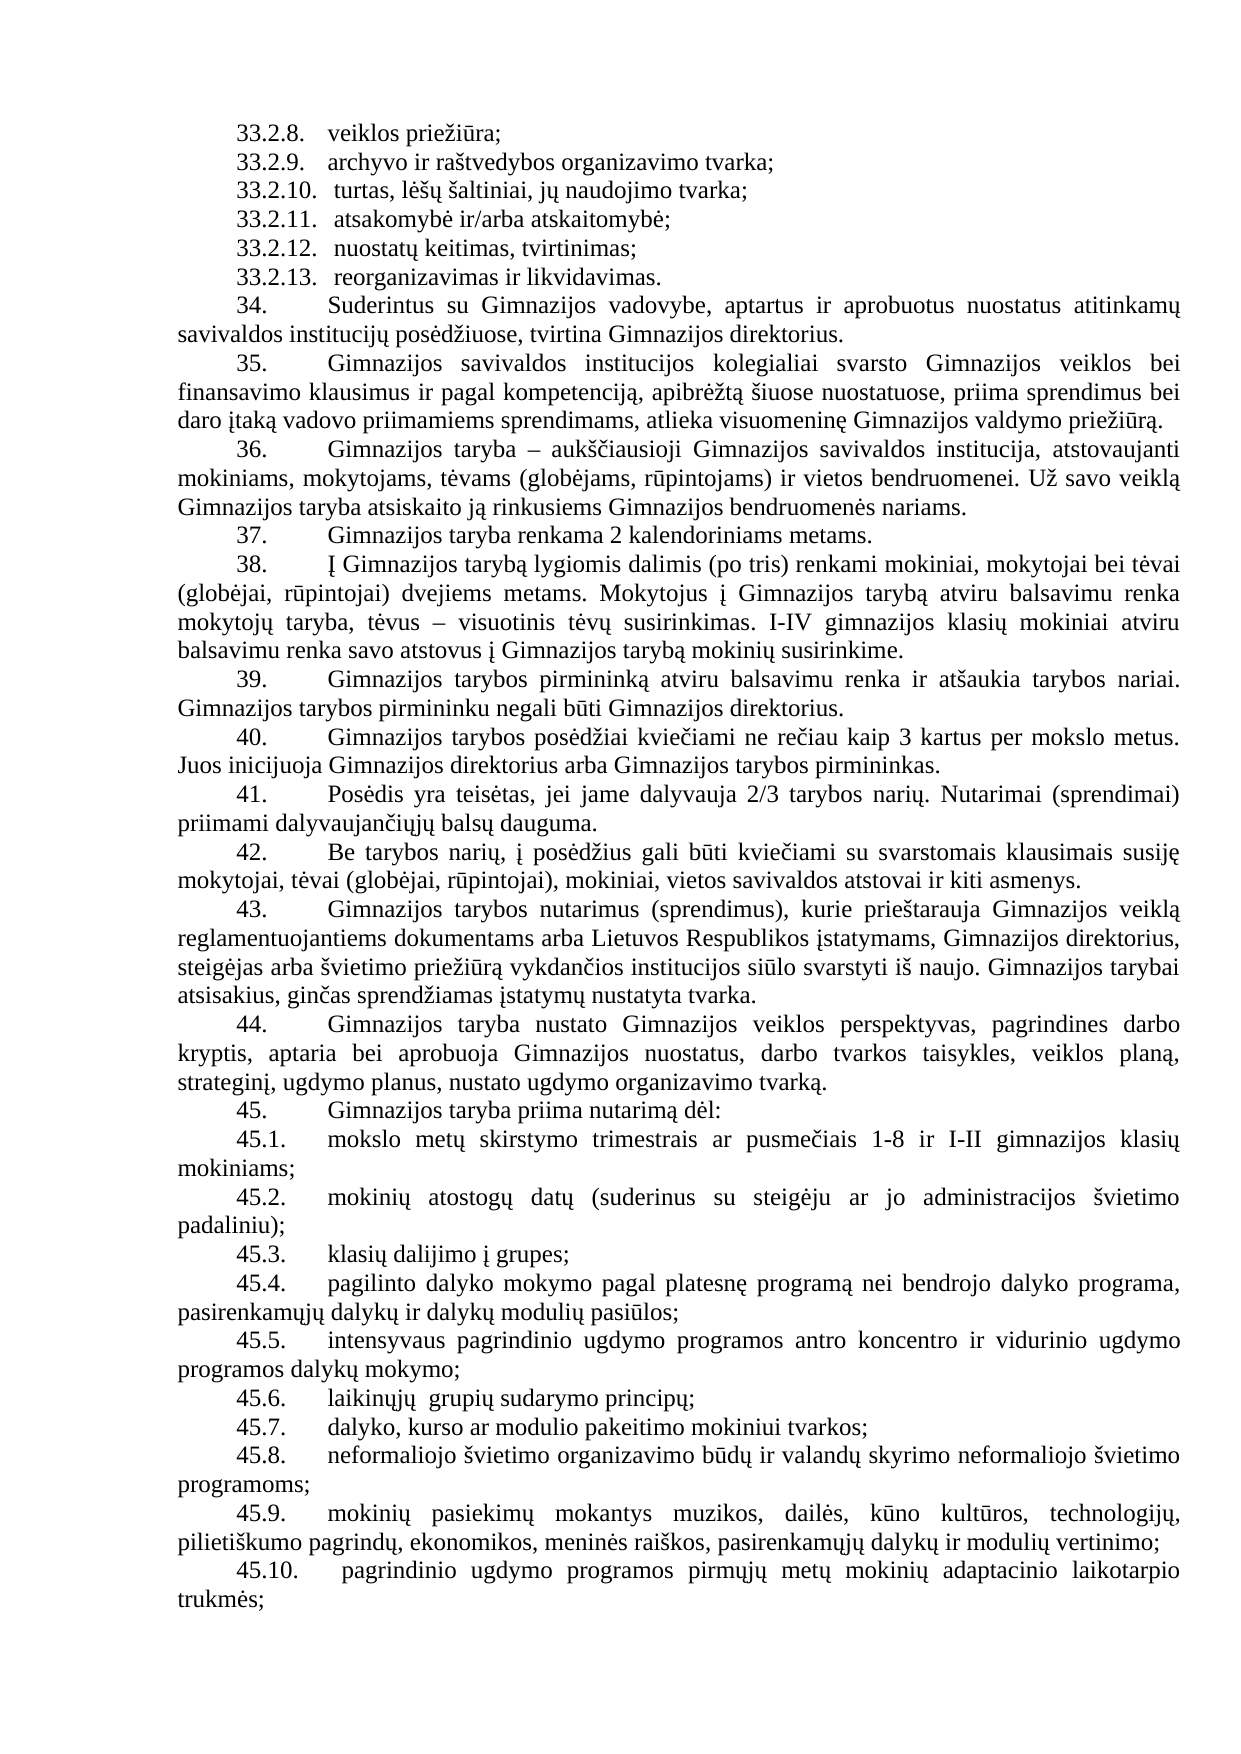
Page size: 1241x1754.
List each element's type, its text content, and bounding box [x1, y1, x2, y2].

text 45.5. intensyvaus pagrindinio ugdymo programos antro koncentro ir vidurinio ugdymo programos dalykų mokymo; [177, 1326, 1181, 1383]
text 33.2.12. nuostatų keitimas, tvirtinimas; [177, 233, 1181, 262]
text 38. Į Gimnazijos tarybą lygiomis dalimis (po tris) renkami mokiniai, mokytojai bei tėvai (globėjai, rūpintojai) dvejiems metams. Mokytojus į Gimnazijos tarybą atviru balsavimu renka mokytojų taryba, tėvus – visuotinis tėvų susirinkimas. I-IV gimnazijos klasių mokiniai atviru balsavimu renka savo atstovus į Gimnazijos tarybą mokinių susirinkime. [177, 549, 1181, 664]
text 44. Gimnazijos taryba nustato Gimnazijos veiklos perspektyvas, pagrindines darbo kryptis, aptaria bei aprobuoja Gimnazijos nuostatus, darbo tvarkos taisykles, veiklos planą, strateginį, ugdymo planus, nustato ugdymo organizavimo tvarką. [177, 1009, 1181, 1096]
text 45.3. klasių dalijimo į grupes; [177, 1239, 1181, 1268]
text 39. Gimnazijos tarybos pirmininką atviru balsavimu renka ir atšaukia tarybos nariai. Gimnazijos tarybos pirmininku negali būti Gimnazijos direktorius. [177, 664, 1181, 722]
text 33.2.11. atsakomybė ir/arba atskaitomybė; [177, 204, 1181, 233]
text 33.2.10. turtas, lėšų šaltiniai, jų naudojimo tvarka; [177, 176, 1181, 204]
text 33.2.9. archyvo ir raštvedybos organizavimo tvarka; [177, 147, 1181, 176]
text 36. Gimnazijos taryba – aukščiausioji Gimnazijos savivaldos institucija, atstovaujanti mokiniams, mokytojams, tėvams (globėjams, rūpintojams) ir vietos bendruomenei. Už savo veiklą Gimnazijos taryba atsiskaito ją rinkusiems Gimnazijos bendruomenės nariams. [177, 434, 1181, 521]
text 37. Gimnazijos taryba renkama 2 kalendoriniams metams. [177, 521, 1181, 549]
text 45.8. neformaliojo švietimo organizavimo būdų ir valandų skyrimo neformaliojo švietimo programoms; [177, 1441, 1181, 1498]
text 33.2.8. veiklos priežiūra; [177, 118, 1181, 147]
text 42. Be tarybos narių, į posėdžius gali būti kviečiami su svarstomais klausimais susiję mokytojai, tėvai (globėjai, rūpintojai), mokiniai, vietos savivaldos atstovai ir kiti asmenys. [177, 837, 1181, 894]
text 33.2.13. reorganizavimas ir likvidavimas. [177, 262, 1181, 291]
text 45.4. pagilinto dalyko mokymo pagal platesnę programą nei bendrojo dalyko programa, pasirenkamųjų dalykų ir dalykų modulių pasiūlos; [177, 1268, 1181, 1326]
text 35. Gimnazijos savivaldos institucijos kolegialiai svarsto Gimnazijos veiklos bei finansavimo klausimus ir pagal kompetenciją, apibrėžtą šiuose nuostatuose, priima sprendimus bei daro įtaką vadovo priimamiems sprendimams, atlieka visuomeninę Gimnazijos valdymo priežiūrą. [177, 348, 1181, 434]
text 41. Posėdis yra teisėtas, jei jame dalyvauja 2/3 tarybos narių. Nutarimai (sprendimai) priimami dalyvaujančiųjų balsų dauguma. [177, 779, 1181, 837]
text 45.9. mokinių pasiekimų mokantys muzikos, dailės, kūno kultūros, technologijų, pilietiškumo pagrindų, ekonomikos, meninės raiškos, pasirenkamųjų dalykų ir modulių vertinimo; [177, 1498, 1181, 1556]
text 45.1. mokslo metų skirstymo trimestrais ar pusmečiais 1-8 ir I-II gimnazijos klasių mokiniams; [177, 1124, 1181, 1182]
text 45.10. pagrindinio ugdymo programos pirmųjų metų mokinių adaptacinio laikotarpio trukmės; [177, 1556, 1181, 1613]
text 45. Gimnazijos taryba priima nutarimą dėl: [177, 1096, 1181, 1124]
text 45.2. mokinių atostogų datų (suderinus su steigėju ar jo administracijos švietimo padaliniu); [177, 1182, 1181, 1239]
text 45.6. laikinųjų grupių sudarymo principų; [177, 1383, 1181, 1412]
text 43. Gimnazijos tarybos nutarimus (sprendimus), kurie prieštarauja Gimnazijos veiklą reglamentuojantiems dokumentams arba Lietuvos Respublikos įstatymams, Gimnazijos direktorius, steigėjas arba švietimo priežiūrą vykdančios institucijos siūlo svarstyti iš naujo. Gimnazijos tarybai atsisakius, ginčas sprendžiamas įstatymų nustatyta tvarka. [177, 894, 1181, 1009]
text 45.7. dalyko, kurso ar modulio pakeitimo mokiniui tvarkos; [177, 1412, 1181, 1441]
text 34. Suderintus su Gimnazijos vadovybe, aptartus ir aprobuotus nuostatus atitinkamų savivaldos institucijų posėdžiuose, tvirtina Gimnazijos direktorius. [177, 291, 1181, 348]
text 40. Gimnazijos tarybos posėdžiai kviečiami ne rečiau kaip 3 kartus per mokslo metus. Juos inicijuoja Gimnazijos direktorius arba Gimnazijos tarybos pirmininkas. [177, 722, 1181, 779]
